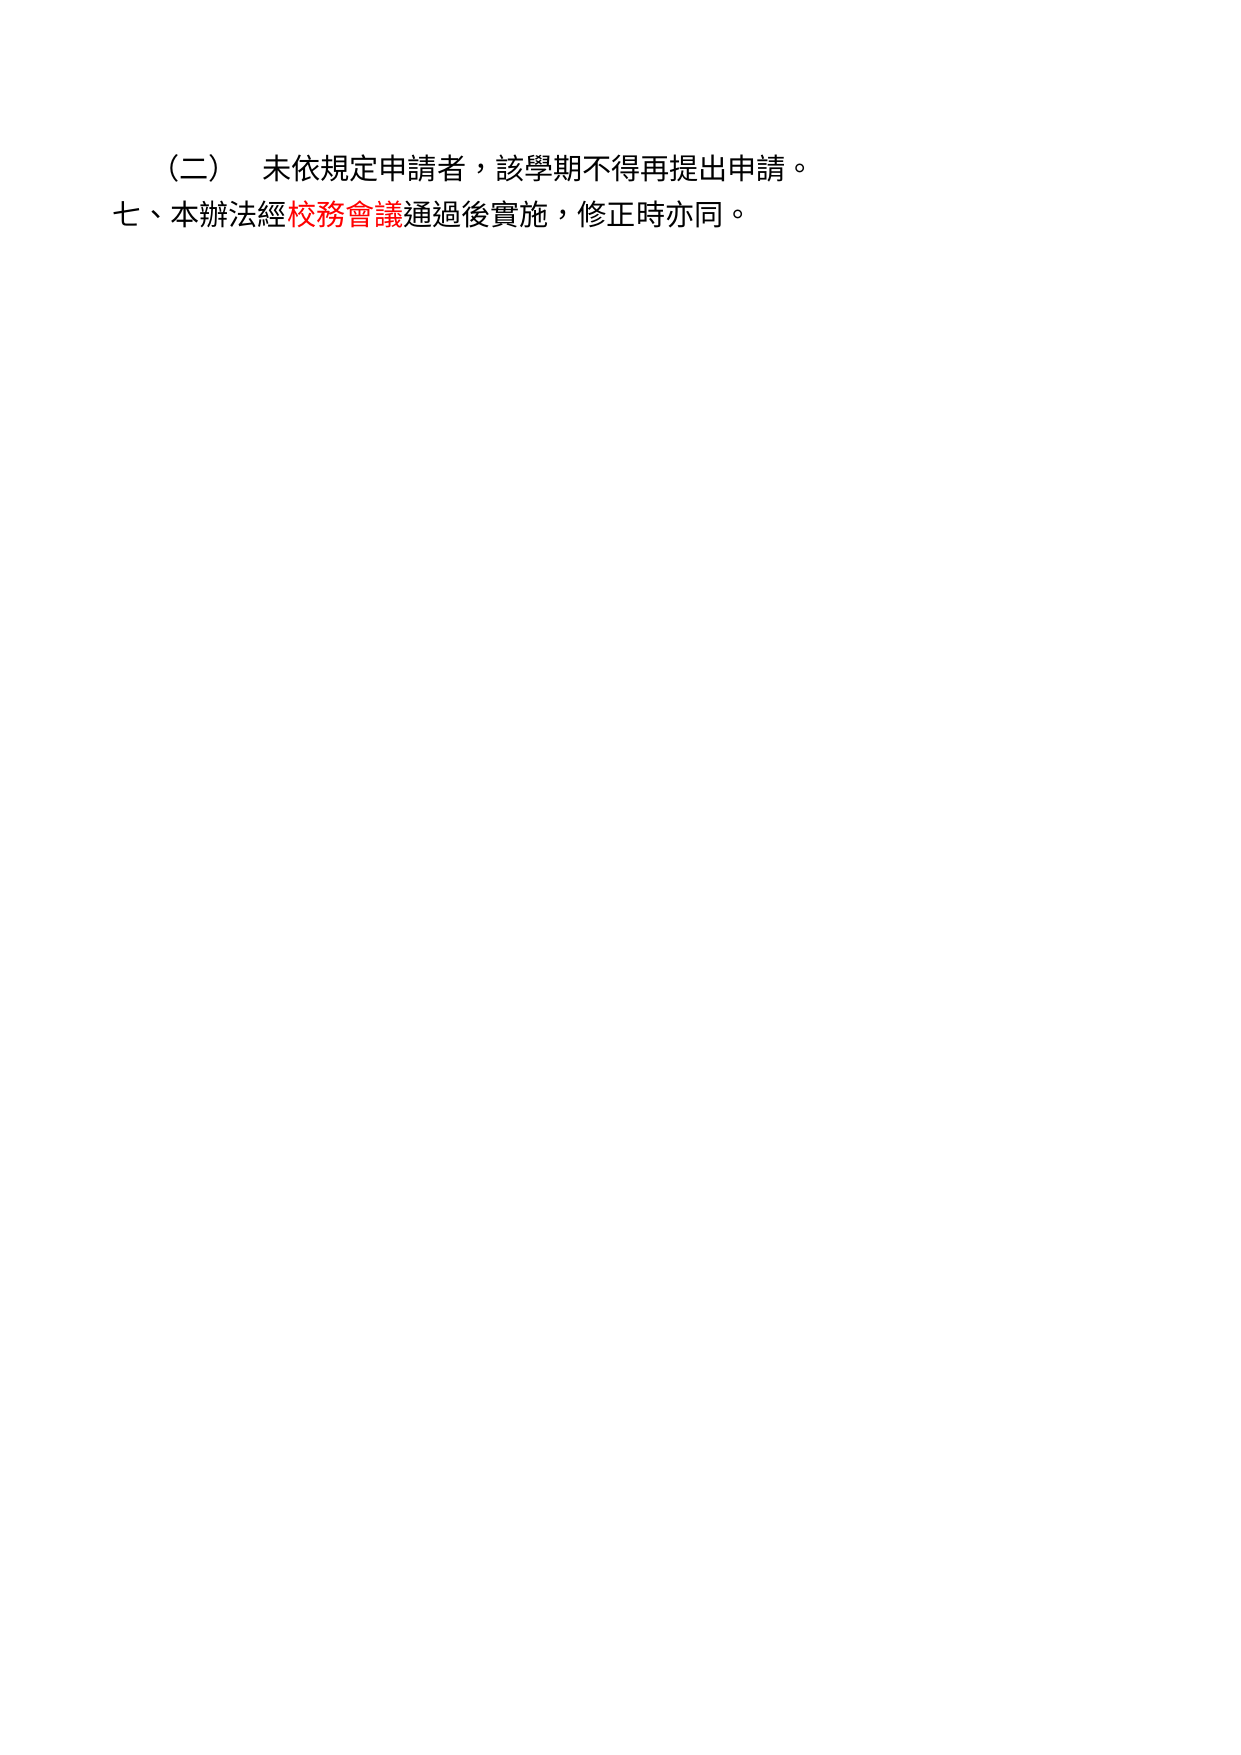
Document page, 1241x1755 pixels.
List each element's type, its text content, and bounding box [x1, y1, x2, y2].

text （二） 未依規定申請者，該學期不得再提出申請。 七、本辦法經校務會議通過後實施，修正時亦同。 [112, 146, 817, 234]
